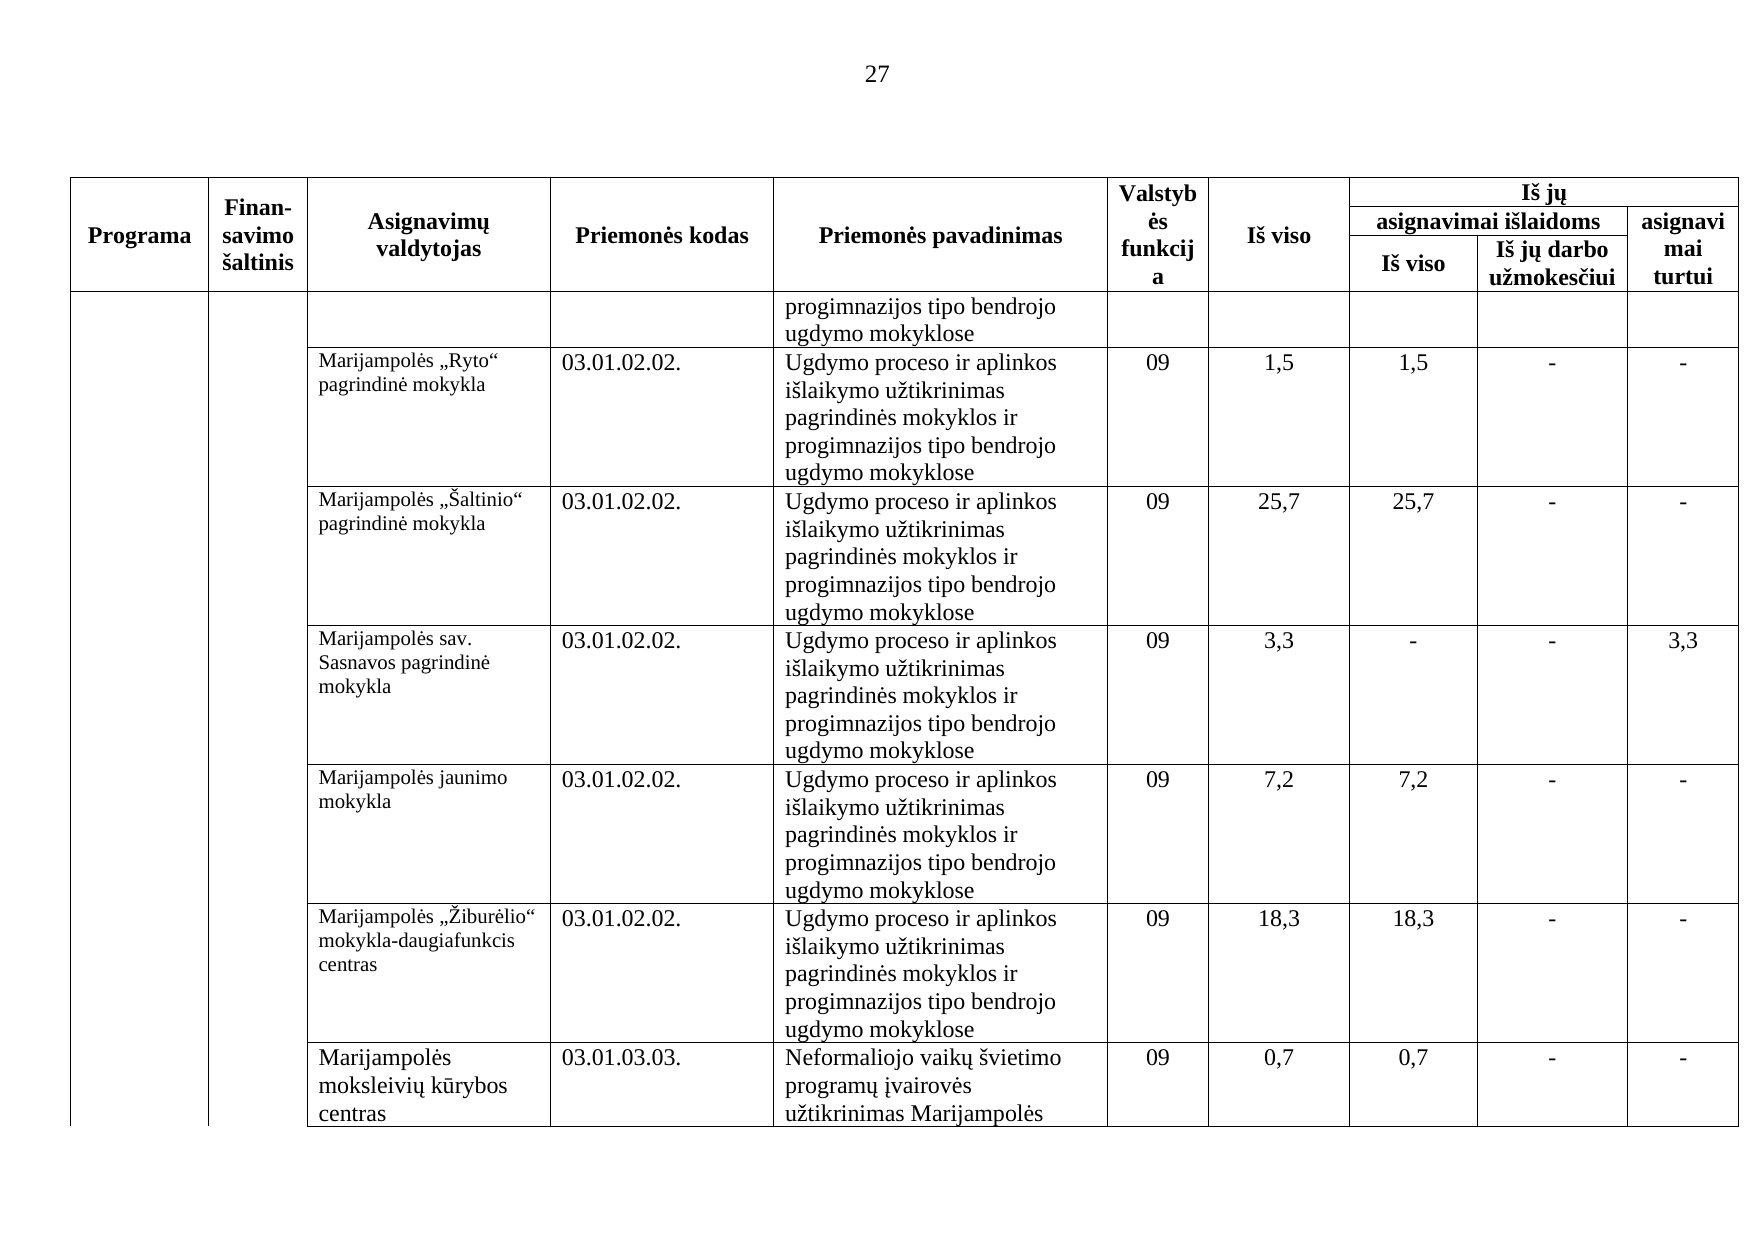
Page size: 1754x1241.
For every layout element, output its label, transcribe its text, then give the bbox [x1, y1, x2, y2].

table_cell [1350, 292, 1477, 347]
table_cell - [1628, 348, 1738, 486]
table_header Valstybės funkcija [1108, 178, 1208, 291]
table_cell - [1628, 292, 1738, 347]
table_cell 03.01.02.02. [551, 626, 773, 764]
table_cell 03.01.02.02. [551, 765, 773, 903]
table_cell 3,3 [1209, 626, 1349, 764]
table_cell - [1478, 348, 1627, 486]
table_cell Iš viso [1350, 236, 1477, 291]
table_cell [551, 292, 773, 347]
table_cell Ugdymo proceso ir aplinkos išlaikymo užtikrinimas pagrindinės mokyklos ir progimnazijos tipo bendrojo ugdymo mokyklose [774, 765, 1107, 903]
table_cell [1108, 292, 1208, 347]
table_cell Marijampolės „Ryto“ pagrindinė mokykla [308, 348, 550, 486]
table_cell Ugdymo proceso ir aplinkos išlaikymo užtikrinimas pagrindinės mokyklos ir progimnazijos tipo bendrojo ugdymo mokyklose [774, 348, 1107, 486]
table_cell 25,7 [1350, 487, 1477, 625]
table_cell [308, 292, 550, 347]
table_cell 25,7 [1209, 487, 1349, 625]
table_cell 03.01.02.02. [551, 904, 773, 1042]
table_cell - [1478, 765, 1627, 903]
table_cell 09 [1108, 348, 1208, 486]
table_header Asignavimų valdytojas [308, 178, 550, 291]
table_cell 09 [1108, 1043, 1208, 1126]
table_header Iš viso [1209, 178, 1349, 291]
table_cell 09 [1108, 626, 1208, 764]
table_cell - [1478, 626, 1627, 764]
table_cell 7,2 [1350, 765, 1477, 903]
table_header Finan-savimo šaltinis [209, 178, 307, 291]
table_cell [209, 292, 307, 1126]
table_cell 0,7 [1350, 1043, 1477, 1126]
table_cell - [1628, 765, 1738, 903]
table_cell - [1628, 1043, 1738, 1126]
table_header Priemonės pavadinimas [774, 178, 1107, 291]
table_cell Ugdymo proceso ir aplinkos išlaikymo užtikrinimas pagrindinės mokyklos ir progimnazijos tipo bendrojo ugdymo mokyklose [774, 487, 1107, 625]
table_cell Iš jų darbo užmokesčiui [1478, 236, 1627, 291]
table_cell Ugdymo proceso ir aplinkos išlaikymo užtikrinimas pagrindinės mokyklos ir progimnazijos tipo bendrojo ugdymo mokyklose [774, 626, 1107, 764]
table_cell 7,2 [1209, 765, 1349, 903]
table_cell - [1478, 904, 1627, 1042]
table_header Iš jų [1350, 178, 1738, 206]
table_cell 09 [1108, 765, 1208, 903]
table_cell - [1478, 1043, 1627, 1126]
table_cell 3,3 [1628, 626, 1738, 764]
table_cell [1209, 292, 1349, 347]
table_cell Marijampolės moksleivių kūrybos centras [308, 1043, 550, 1126]
table_cell - [1350, 626, 1477, 764]
table_cell 09 [1108, 904, 1208, 1042]
table_cell Neformaliojo vaikų švietimo programų įvairovės užtikrinimas Marijampolės [774, 1043, 1107, 1126]
table_cell - [1628, 904, 1738, 1042]
table_cell Ugdymo proceso ir aplinkos išlaikymo užtikrinimas pagrindinės mokyklos ir progimnazijos tipo bendrojo ugdymo mokyklose [774, 904, 1107, 1042]
table_cell asignavimai turtui įsigyti [1628, 207, 1738, 291]
table_cell [71, 292, 208, 1126]
table_cell 03.01.03.03. [551, 1043, 773, 1126]
table_cell 09 [1108, 487, 1208, 625]
table_cell 0,7 [1209, 1043, 1349, 1126]
table_header Programa [71, 178, 208, 291]
table_cell Marijampolės sav. Sasnavos pagrindinė mokykla [308, 626, 550, 764]
table_cell - [1478, 487, 1627, 625]
table_cell Marijampolės jaunimo mokykla [308, 765, 550, 903]
table_cell 03.01.02.02. [551, 348, 773, 486]
table_cell 1,5 [1209, 348, 1349, 486]
table_cell - [1628, 487, 1738, 625]
table_cell Marijampolės „Žiburėlio“ mokykla-daugiafunkcis centras [308, 904, 550, 1042]
table_cell asignavimai išlaidoms [1350, 207, 1627, 234]
table_header Priemonės kodas [551, 178, 773, 291]
table_cell progimnazijos tipo bendrojo ugdymo mokyklose [774, 292, 1107, 347]
table_cell 18,3 [1209, 904, 1349, 1042]
table_cell 03.01.02.02. [551, 487, 773, 625]
table_cell - [1478, 292, 1627, 347]
table_cell 1,5 [1350, 348, 1477, 486]
table_cell Marijampolės „Šaltinio“ pagrindinė mokykla [308, 487, 550, 625]
table_cell 18,3 [1350, 904, 1477, 1042]
